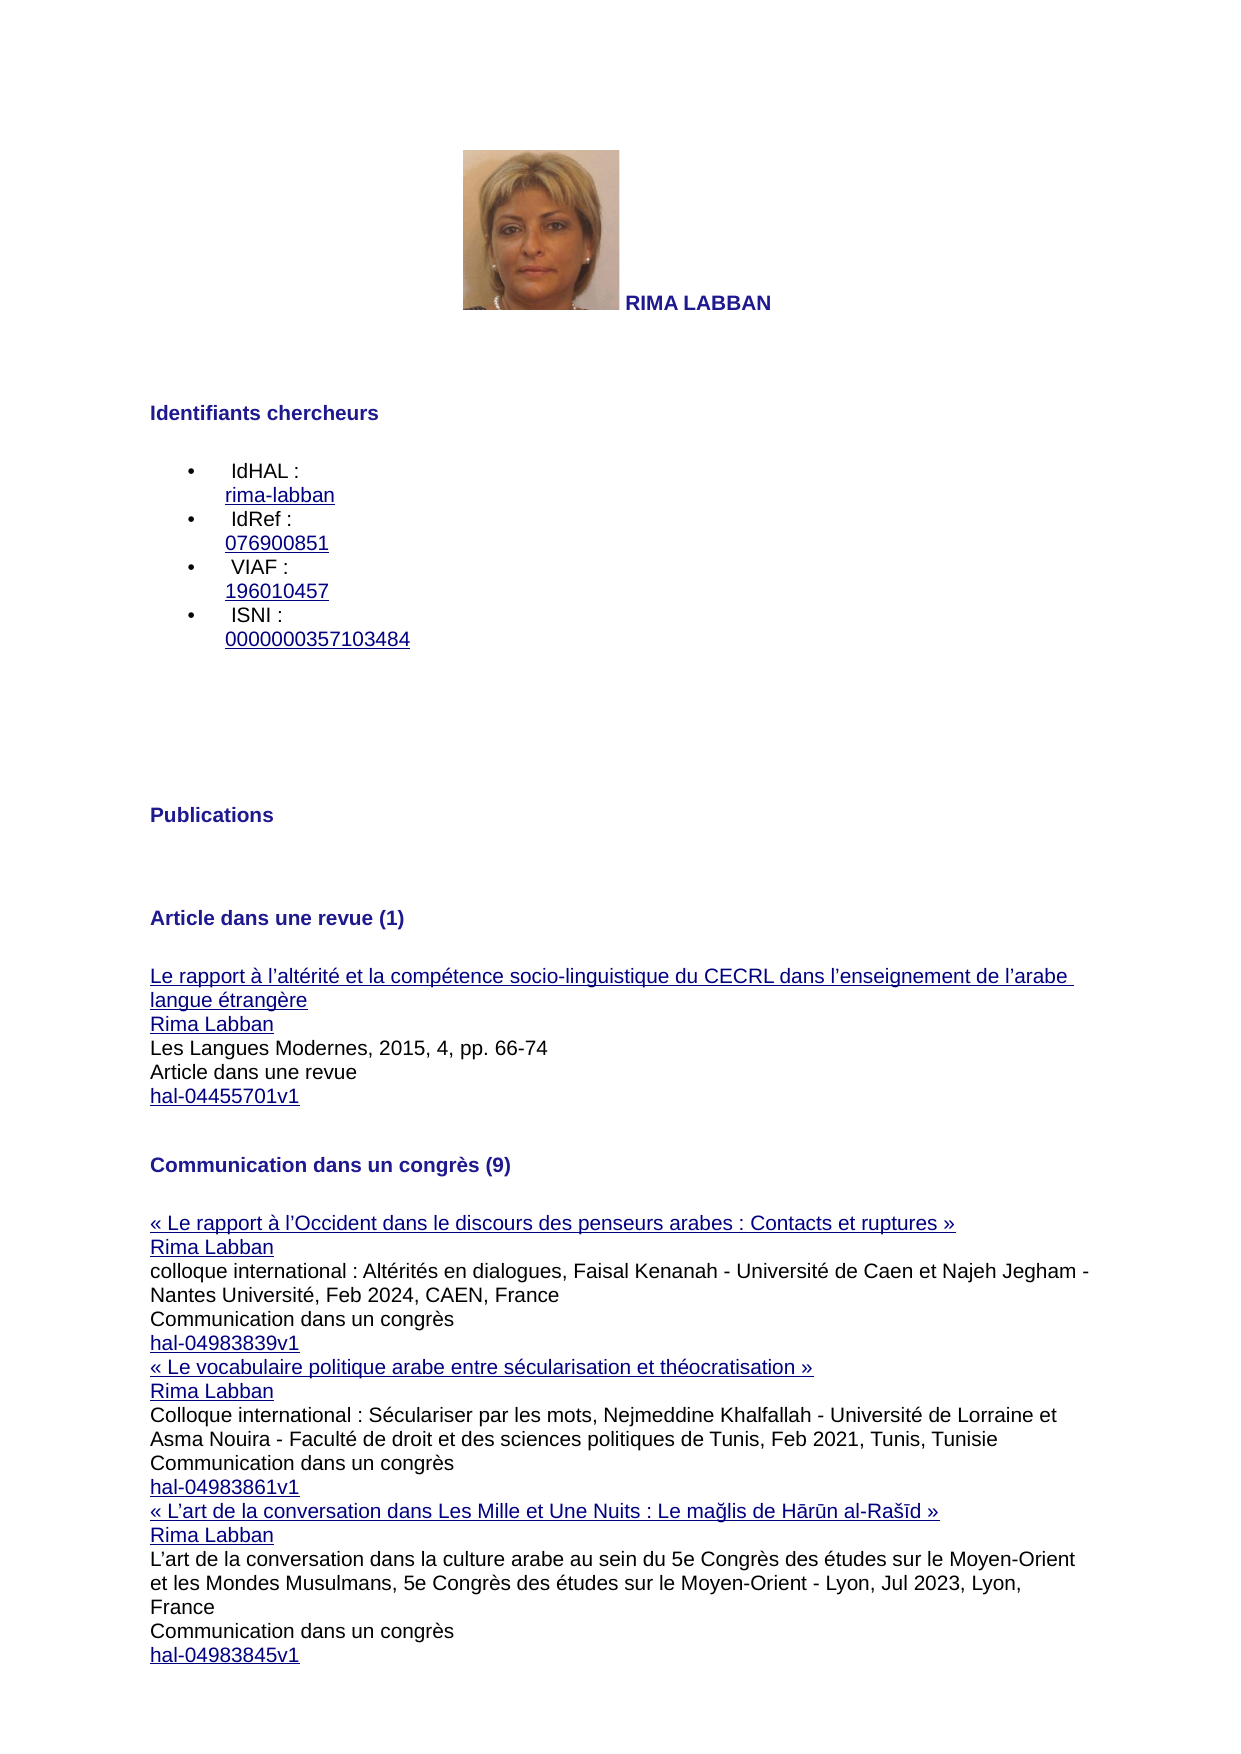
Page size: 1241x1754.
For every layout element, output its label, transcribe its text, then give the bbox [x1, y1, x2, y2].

picture [463, 150, 620, 310]
list 0000000357103484 [187, 627, 1090, 651]
list IdRef : [187, 507, 1090, 531]
subtitle RIMA LABBAN [150, 150, 1090, 314]
list 196010457 [187, 579, 1090, 603]
table_header « Le rapport à l’Occident dans le discours des penseurs arabes : Contacts et ruptures » Rima Labban colloque international : Altérités en dialogues, Faisal Kenanah - Université de Caen et Najeh Jegham - Nantes Université, Feb 2024, CAEN, France Communication dans un congrès hal-04983839v1 [150, 1211, 1090, 1355]
list rima-labban [187, 483, 1090, 507]
list VIAF : [187, 555, 1090, 579]
list IdHAL : [187, 459, 1090, 483]
subtitle Communication dans un congrès (9) [150, 1153, 1090, 1177]
subtitle Article dans une revue (1) [150, 906, 1090, 930]
subtitle Publications [150, 803, 1090, 827]
list 076900851 [187, 531, 1090, 555]
subtitle Identifiants chercheurs [150, 401, 1090, 425]
table_header Le rapport à l’altérité et la compétence socio-linguistique du CECRL dans l’enseignement de l’arabe langue étrangère Rima Labban Les Langues Modernes, 2015, 4, pp. 66-74 Article dans une revue hal-04455701v1 [150, 964, 1090, 1108]
table_cell « Le vocabulaire politique arabe entre sécularisation et théocratisation » Rima Labban Colloque international : Séculariser par les mots, Nejmeddine Khalfallah - Université de Lorraine et Asma Nouira - Faculté de droit et des sciences politiques de Tunis, Feb 2021, Tunis, Tunisie Communication dans un congrès hal-04983861v1 [150, 1355, 1090, 1499]
table_cell « L’art de la conversation dans Les Mille et Une Nuits : Le mağlis de Hārūn al-Rašīd » Rima Labban L’art de la conversation dans la culture arabe au sein du 5e Congrès des études sur le Moyen-Orient et les Mondes Musulmans, 5e Congrès des études sur le Moyen-Orient - Lyon, Jul 2023, Lyon, France Communication dans un congrès hal-04983845v1 [150, 1499, 1090, 1666]
list ISNI : [187, 603, 1090, 627]
